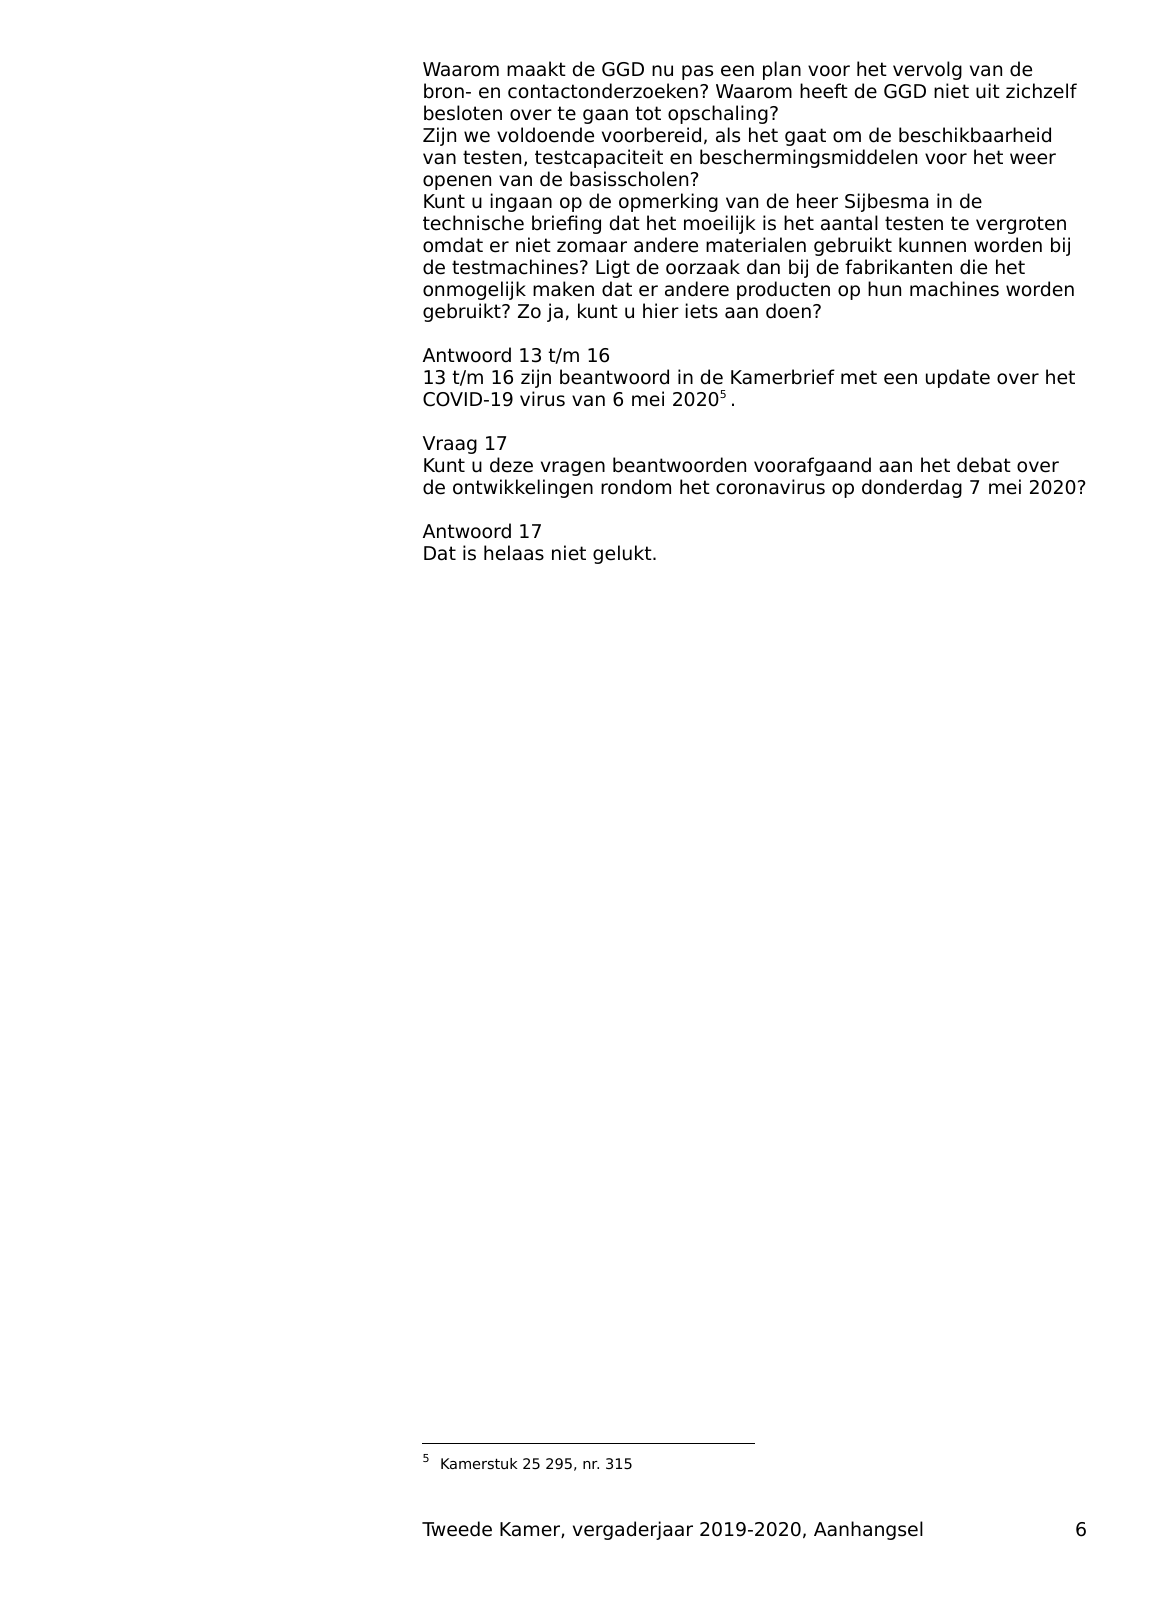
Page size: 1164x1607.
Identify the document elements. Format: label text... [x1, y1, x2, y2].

text Dat is helaas niet gelukt. [422, 543, 1087, 565]
text Antwoord 13 t/m 16 [422, 345, 1087, 367]
text 13 t/m 16 zijn beantwoord in de Kamerbrief met een update over het COVID-19 virus van 6 mei 2020. [422, 367, 1087, 411]
text Kamerstuk 25 295, nr. 315 [422, 1452, 1087, 1474]
text Kunt u ingaan op de opmerking van de heer Sijbesma in de technische briefing dat het moeilijk is het aantal testen te vergroten omdat er niet zomaar andere materialen gebruikt kunnen worden bij de testmachines? Ligt de oorzaak dan bij de fabrikanten die het onmogelijk maken dat er andere producten op hun machines worden gebruikt? Zo ja, kunt u hier iets aan doen? [422, 191, 1087, 323]
text Antwoord 17 [422, 521, 1087, 543]
text Vraag 17 [422, 433, 1087, 455]
text Zijn we voldoende voorbereid, als het gaat om de beschikbaarheid van testen, testcapaciteit en beschermingsmiddelen voor het weer openen van de basisscholen? [422, 125, 1087, 191]
text Kunt u deze vragen beantwoorden voorafgaand aan het debat over de ontwikkelingen rondom het coronavirus op donderdag 7 mei 2020? [422, 455, 1087, 499]
text Waarom maakt de GGD nu pas een plan voor het vervolg van de bron- en contactonderzoeken? Waarom heeft de GGD niet uit zichzelf besloten over te gaan tot opschaling? [422, 59, 1087, 125]
